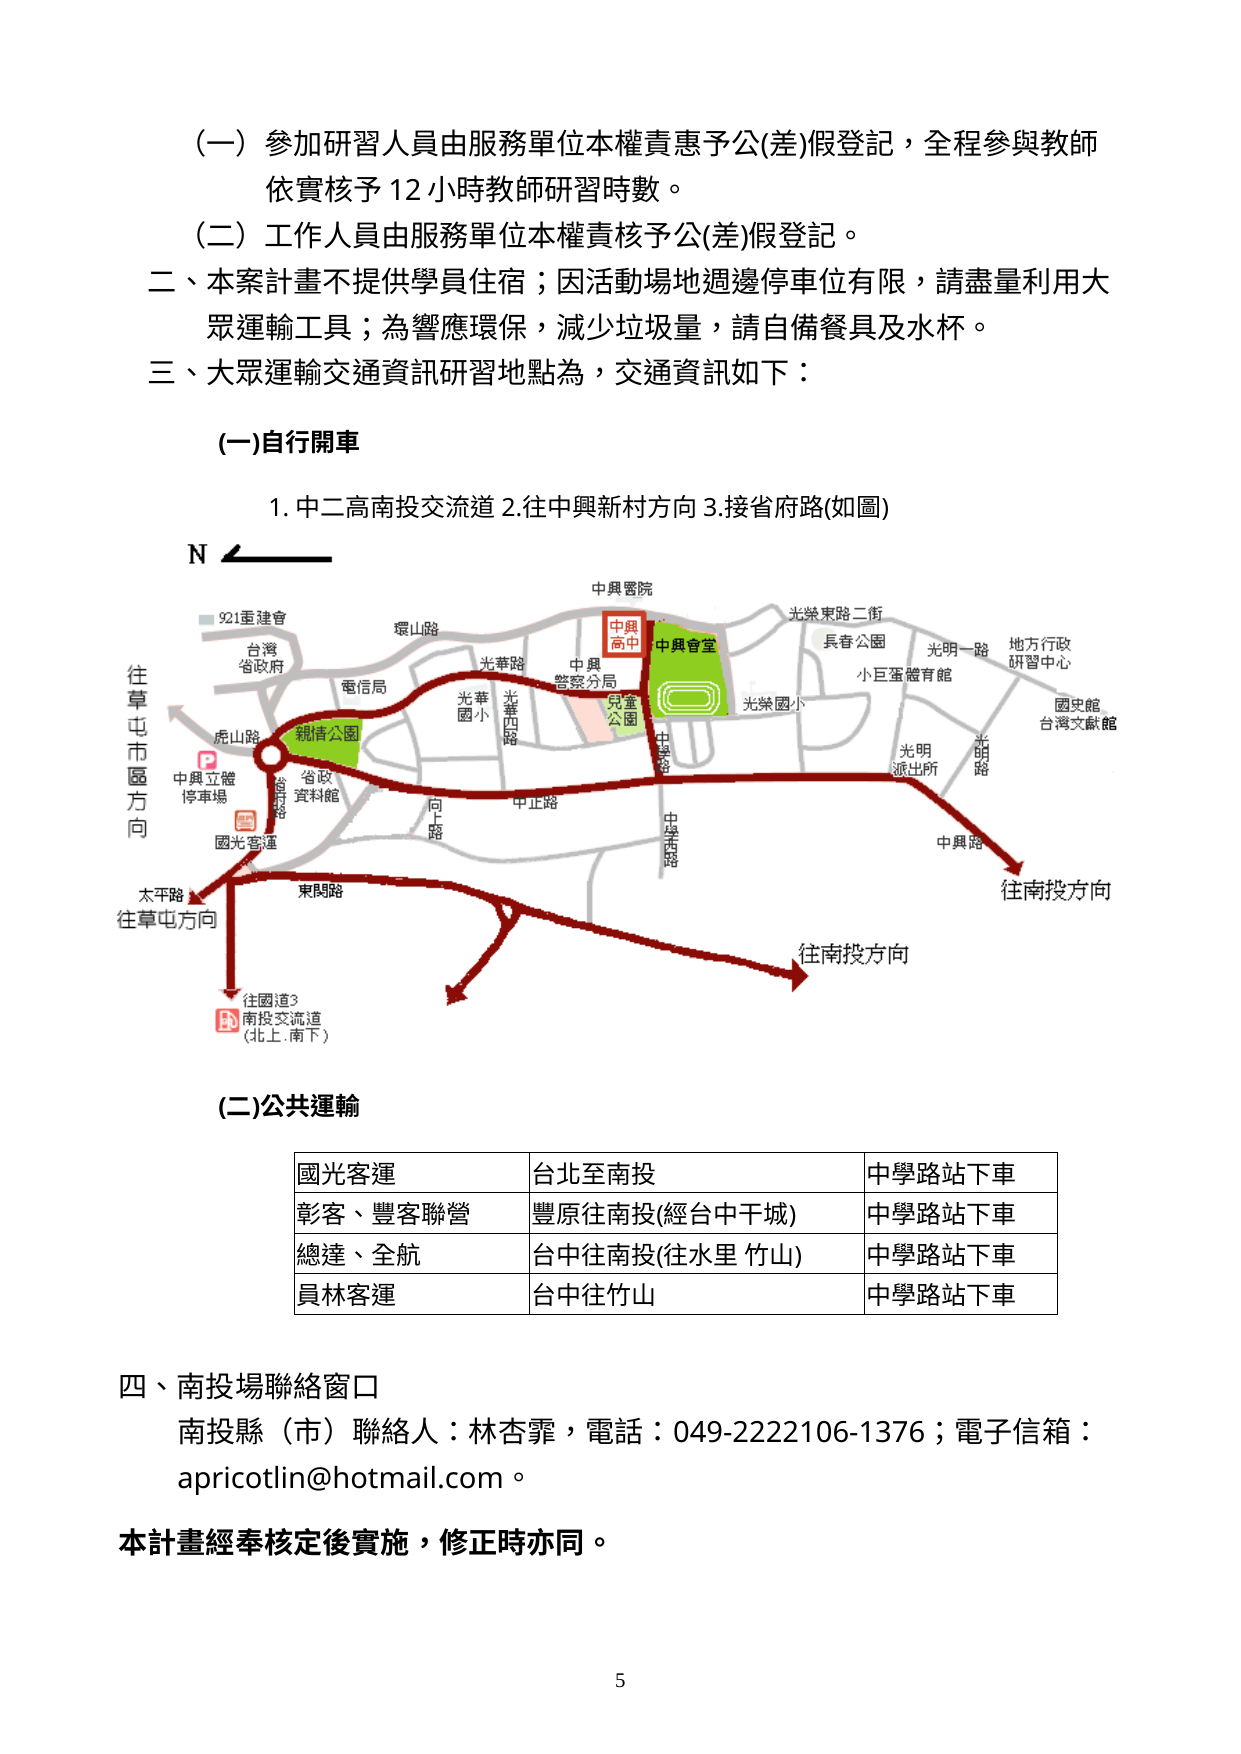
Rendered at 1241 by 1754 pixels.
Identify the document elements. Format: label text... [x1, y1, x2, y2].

text （一）參加研習人員由服務單位本權責惠予公(差)假登記，全程參與教師依實核予12小時教師研習時數。 [177, 118, 1122, 210]
text 南投縣（市）聯絡人：林杏霏，電話：049-2222106-1376；電子信箱：apricotlin@hotmail.com。 [177, 1406, 1122, 1498]
table_header 中學路站下車 [865, 1153, 1057, 1192]
table_cell 台中往竹山 [530, 1274, 864, 1313]
picture [109, 525, 1122, 1049]
table_header 台北至南投 [530, 1153, 864, 1192]
text 四、南投場聯絡窗口 [118, 1360, 1122, 1406]
text 1. 中二高南投交流道 2.往中興新村方向 3.接省府路(如圖) [268, 488, 1122, 524]
table_cell 員林客運 [295, 1274, 529, 1313]
table_cell 中學路站下車 [865, 1234, 1057, 1273]
text 三、大眾運輸交通資訊研習地點為，交通資訊如下： [148, 347, 1122, 393]
text 二、本案計畫不提供學員住宿；因活動場地週邊停車位有限，請盡量利用大眾運輸工具；為響應環保，減少垃圾量，請自備餐具及水杯。 [148, 256, 1122, 347]
table_cell 中學路站下車 [865, 1274, 1057, 1313]
table_cell 台中往南投(往水里 竹山) [530, 1234, 864, 1273]
table_header 國光客運 [295, 1153, 529, 1192]
table_cell 總達、全航 [295, 1234, 529, 1273]
text （二）工作人員由服務單位本權責核予公(差)假登記。 [177, 210, 1122, 256]
table_cell 中學路站下車 [865, 1193, 1057, 1233]
list 本計畫經奉核定後實施，修正時亦同。 [118, 1517, 1122, 1562]
table_cell 彰客、豐客聯營 [295, 1193, 529, 1233]
table_cell 豐原往南投(經台中干城) [530, 1193, 864, 1233]
subtitle (一)自行開車 [218, 422, 1122, 458]
subtitle (二)公共運輸 [218, 1086, 1122, 1123]
